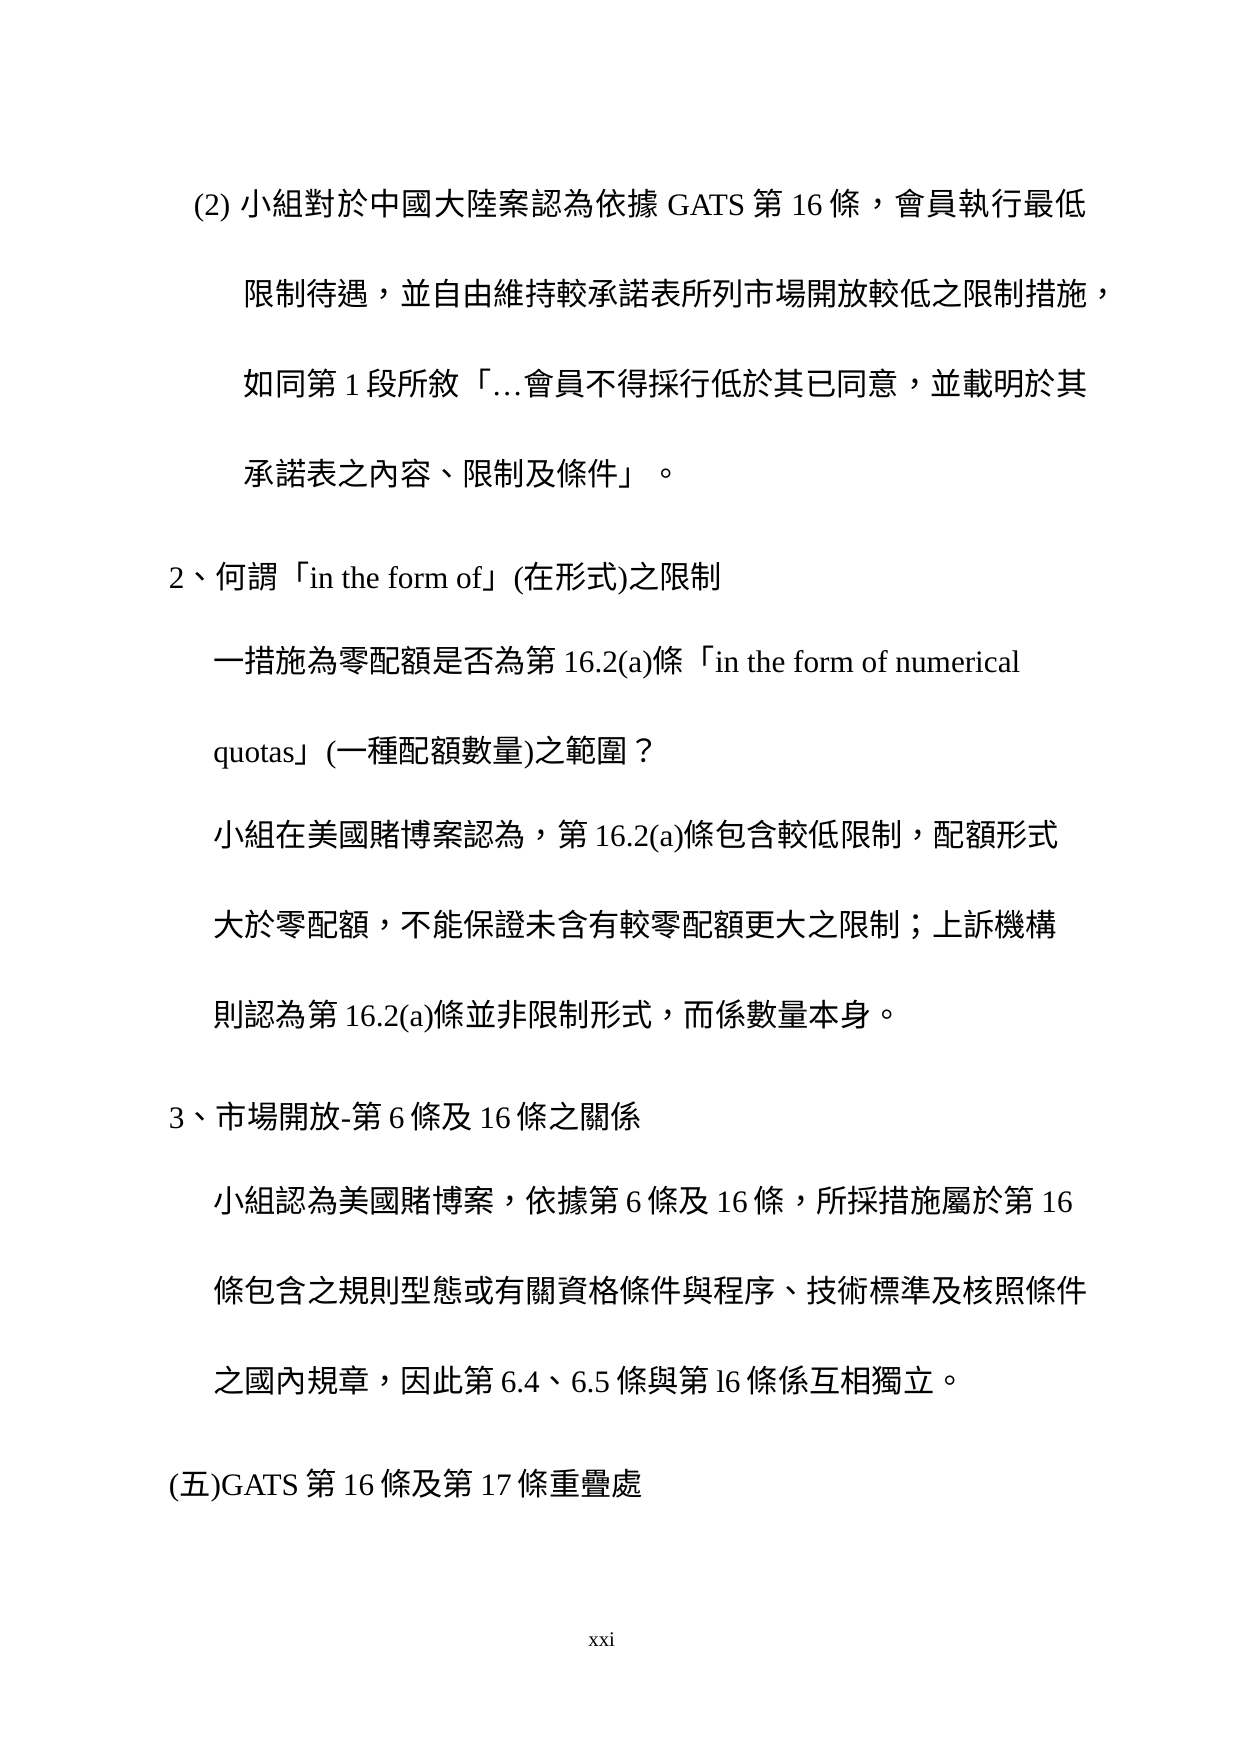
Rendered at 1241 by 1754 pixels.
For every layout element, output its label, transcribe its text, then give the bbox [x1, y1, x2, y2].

text (2) 小組對於中國大陸案認為依據GATS第16條，會員執行最低限制待遇，並自由維持較承諾表所列市場開放較低之限制措施，如同第1段所敘「…會員不得採行低於其已同意，並載明於其承諾表之內容、限制及條件」。 [194, 164, 1087, 509]
text 小組認為美國賭博案，依據第6條及16條，所採措施屬於第16條包含之規則型態或有關資格條件與程序、技術標準及核照條件之國內規章，因此第6.4、6.5條與第l6條係互相獨立。 [213, 1162, 1087, 1417]
text (五)GATS第16條及第17條重疊處 [169, 1444, 1087, 1519]
text 2、何謂「in the form of」(在形式)之限制 [169, 537, 1087, 612]
text 3、市場開放-第6條及16條之關係 [169, 1078, 1087, 1153]
text 一措施為零配額是否為第16.2(a)條「in the form of numerical quotas」(一種配額數量)之範圍？ [213, 621, 1087, 786]
text 小組在美國賭博案認為，第16.2(a)條包含較低限制，配額形式大於零配額，不能保證未含有較零配額更大之限制；上訴機構則認為第16.2(a)條並非限制形式，而係數量本身。 [213, 795, 1087, 1050]
